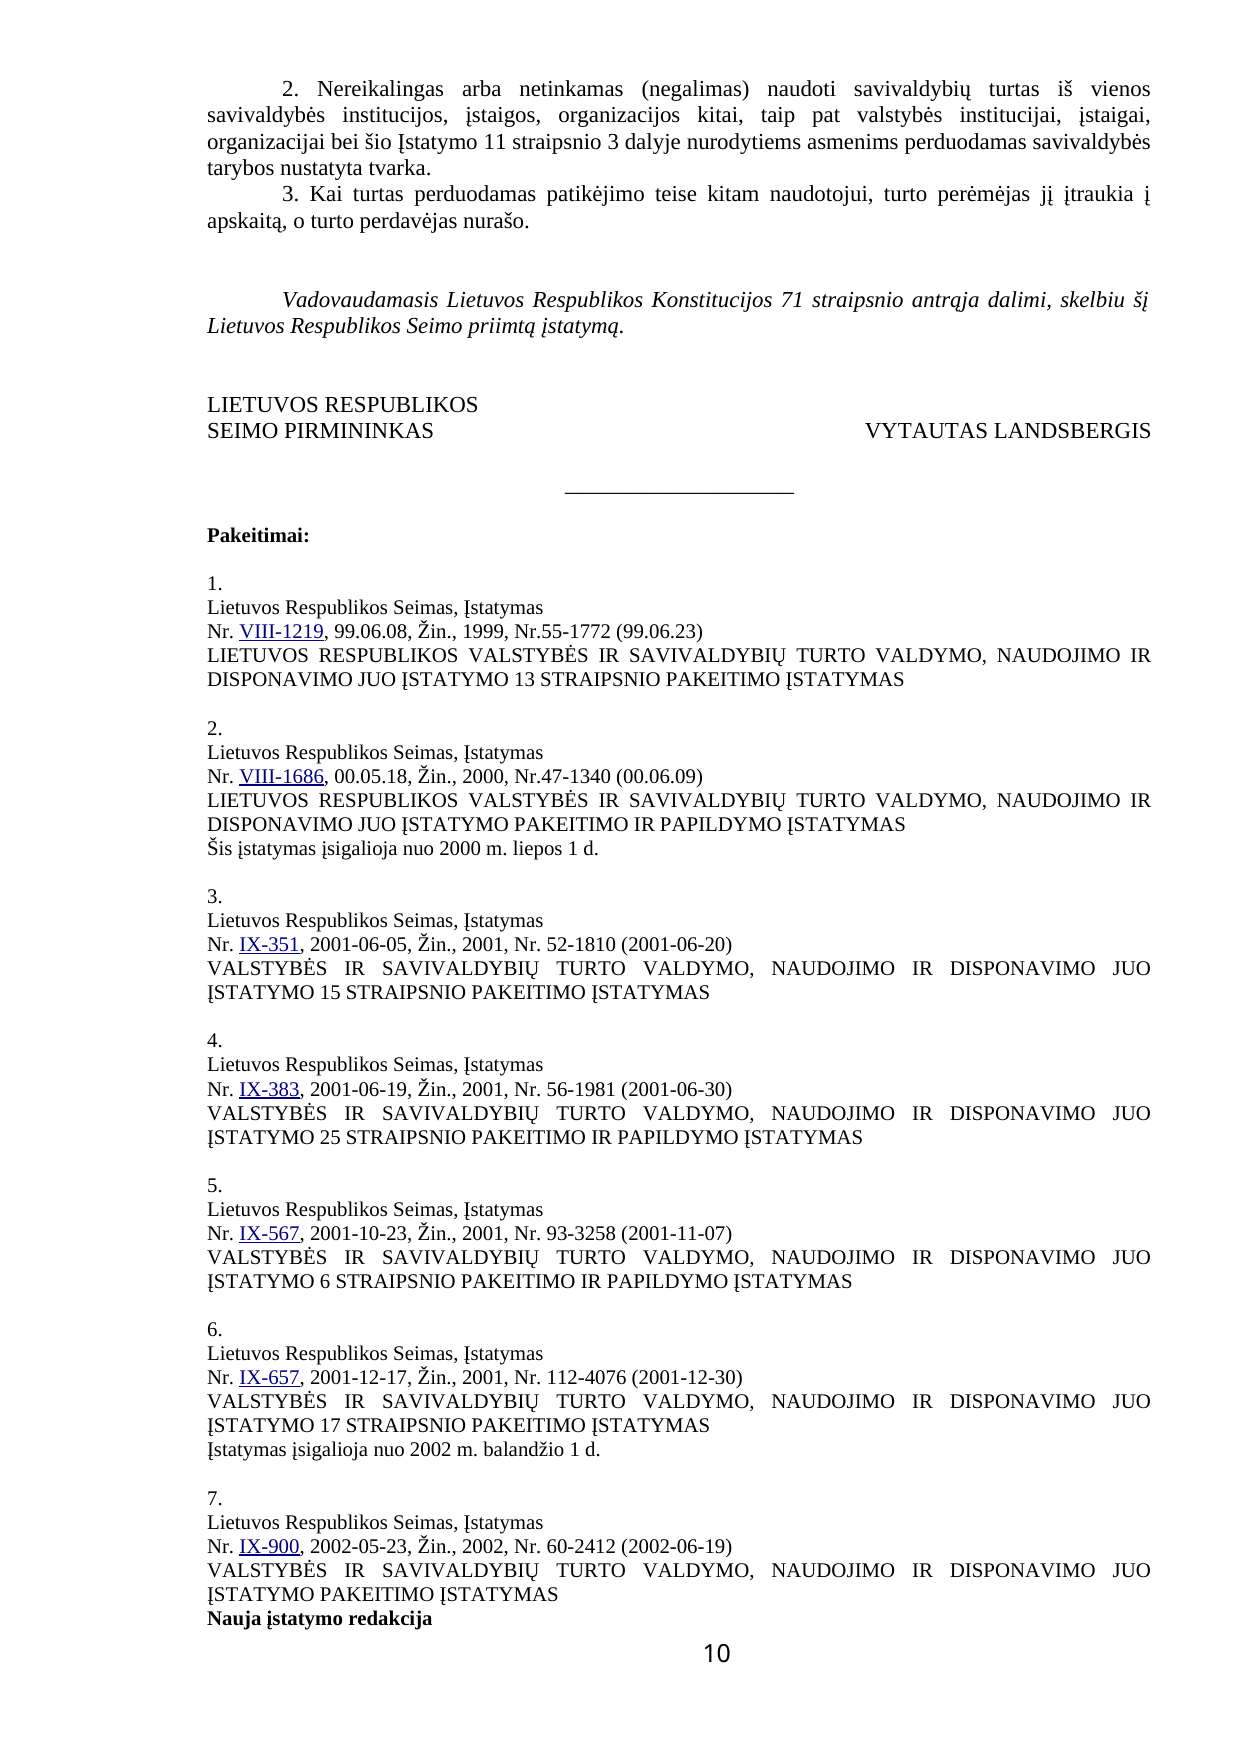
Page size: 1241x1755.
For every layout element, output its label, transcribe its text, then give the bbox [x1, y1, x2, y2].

text Lietuvos Respublikos Seimas, Įstatymas [207, 1341, 1152, 1365]
text Vadovaudamasis Lietuvos Respublikos Konstitucijos 71 straipsnio antrąja dalimi, skelbiu šį Lietuvos Respublikos Seimo priimtą įstatymą. [207, 286, 1152, 338]
text 3. Kai turtas perduodamas patikėjimo teise kitam naudotojui, turto perėmėjas jį įtraukia į apskaitą, o turto perdavėjas nurašo. [207, 180, 1152, 233]
text Nr. IX-657, 2001-12-17, Žin., 2001, Nr. 112-4076 (2001-12-30) [207, 1365, 1152, 1389]
text Įstatymas įsigalioja nuo 2002 m. balandžio 1 d. [207, 1437, 1152, 1461]
text Lietuvos Respublikos Seimas, Įstatymas [207, 1197, 1152, 1221]
text 7. [207, 1486, 1152, 1509]
text Nr. VIII-1219, 99.06.08, Žin., 1999, Nr.55-1772 (99.06.23) [207, 619, 1152, 643]
text Nr. IX-351, 2001-06-05, Žin., 2001, Nr. 52-1810 (2001-06-20) [207, 932, 1152, 956]
text Lietuvos Respublikos Seimas, Įstatymas [207, 1052, 1152, 1076]
text 2. Nereikalingas arba netinkamas (negalimas) naudoti savivaldybių turtas iš vienos savivaldybės institucijos, įstaigos, organizacijos kitai, taip pat valstybės institucijai, įstaigai, organizacijai bei šio Įstatymo 11 straipsnio 3 dalyje nurodytiems asmenims perduodamas savivaldybės tarybos nustatyta tvarka. [207, 75, 1152, 180]
text 4. [207, 1028, 1152, 1052]
text LIETUVOS RESPUBLIKOS VALSTYBĖS IR SAVIVALDYBIŲ TURTO VALDYMO, NAUDOJIMO IR DISPONAVIMO JUO ĮSTATYMO 13 STRAIPSNIO PAKEITIMO ĮSTATYMAS [207, 643, 1152, 691]
text Lietuvos Respublikos Seimas, Įstatymas [207, 1509, 1152, 1534]
text Šis įstatymas įsigalioja nuo 2000 m. liepos 1 d. [207, 836, 1152, 860]
text SEIMO PIRMININKAS VYTAUTAS LANDSBERGIS [207, 418, 1152, 444]
text Nr. IX-567, 2001-10-23, Žin., 2001, Nr. 93-3258 (2001-11-07) [207, 1221, 1152, 1245]
text VALSTYBĖS IR SAVIVALDYBIŲ TURTO VALDYMO, NAUDOJIMO IR DISPONAVIMO JUO ĮSTATYMO 6 STRAIPSNIO PAKEITIMO IR PAPILDYMO ĮSTATYMAS [207, 1245, 1152, 1293]
text Nauja įstatymo redakcija [207, 1606, 1152, 1630]
text VALSTYBĖS IR SAVIVALDYBIŲ TURTO VALDYMO, NAUDOJIMO IR DISPONAVIMO JUO ĮSTATYMO 17 STRAIPSNIO PAKEITIMO ĮSTATYMAS [207, 1389, 1152, 1437]
text Pakeitimai: [207, 523, 1152, 547]
text Lietuvos Respublikos Seimas, Įstatymas [207, 908, 1152, 932]
text Lietuvos Respublikos Seimas, Įstatymas [207, 739, 1152, 764]
text 2. [207, 716, 1152, 739]
text Lietuvos Respublikos Seimas, Įstatymas [207, 595, 1152, 619]
text VALSTYBĖS IR SAVIVALDYBIŲ TURTO VALDYMO, NAUDOJIMO IR DISPONAVIMO JUO ĮSTATYMO 25 STRAIPSNIO PAKEITIMO IR PAPILDYMO ĮSTATYMAS [207, 1101, 1152, 1149]
text VALSTYBĖS IR SAVIVALDYBIŲ TURTO VALDYMO, NAUDOJIMO IR DISPONAVIMO JUO ĮSTATYMO PAKEITIMO ĮSTATYMAS [207, 1558, 1152, 1606]
text Nr. VIII-1686, 00.05.18, Žin., 2000, Nr.47-1340 (00.06.09) [207, 764, 1152, 788]
text ____________________ [207, 470, 1152, 497]
text 3. [207, 884, 1152, 908]
text 6. [207, 1317, 1152, 1341]
text LIETUVOS RESPUBLIKOS [207, 391, 1152, 418]
text Nr. IX-383, 2001-06-19, Žin., 2001, Nr. 56-1981 (2001-06-30) [207, 1076, 1152, 1101]
text 5. [207, 1173, 1152, 1197]
text 1. [207, 571, 1152, 595]
text VALSTYBĖS IR SAVIVALDYBIŲ TURTO VALDYMO, NAUDOJIMO IR DISPONAVIMO JUO ĮSTATYMO 15 STRAIPSNIO PAKEITIMO ĮSTATYMAS [207, 956, 1152, 1004]
text Nr. IX-900, 2002-05-23, Žin., 2002, Nr. 60-2412 (2002-06-19) [207, 1534, 1152, 1558]
text LIETUVOS RESPUBLIKOS VALSTYBĖS IR SAVIVALDYBIŲ TURTO VALDYMO, NAUDOJIMO IR DISPONAVIMO JUO ĮSTATYMO PAKEITIMO IR PAPILDYMO ĮSTATYMAS [207, 788, 1152, 836]
